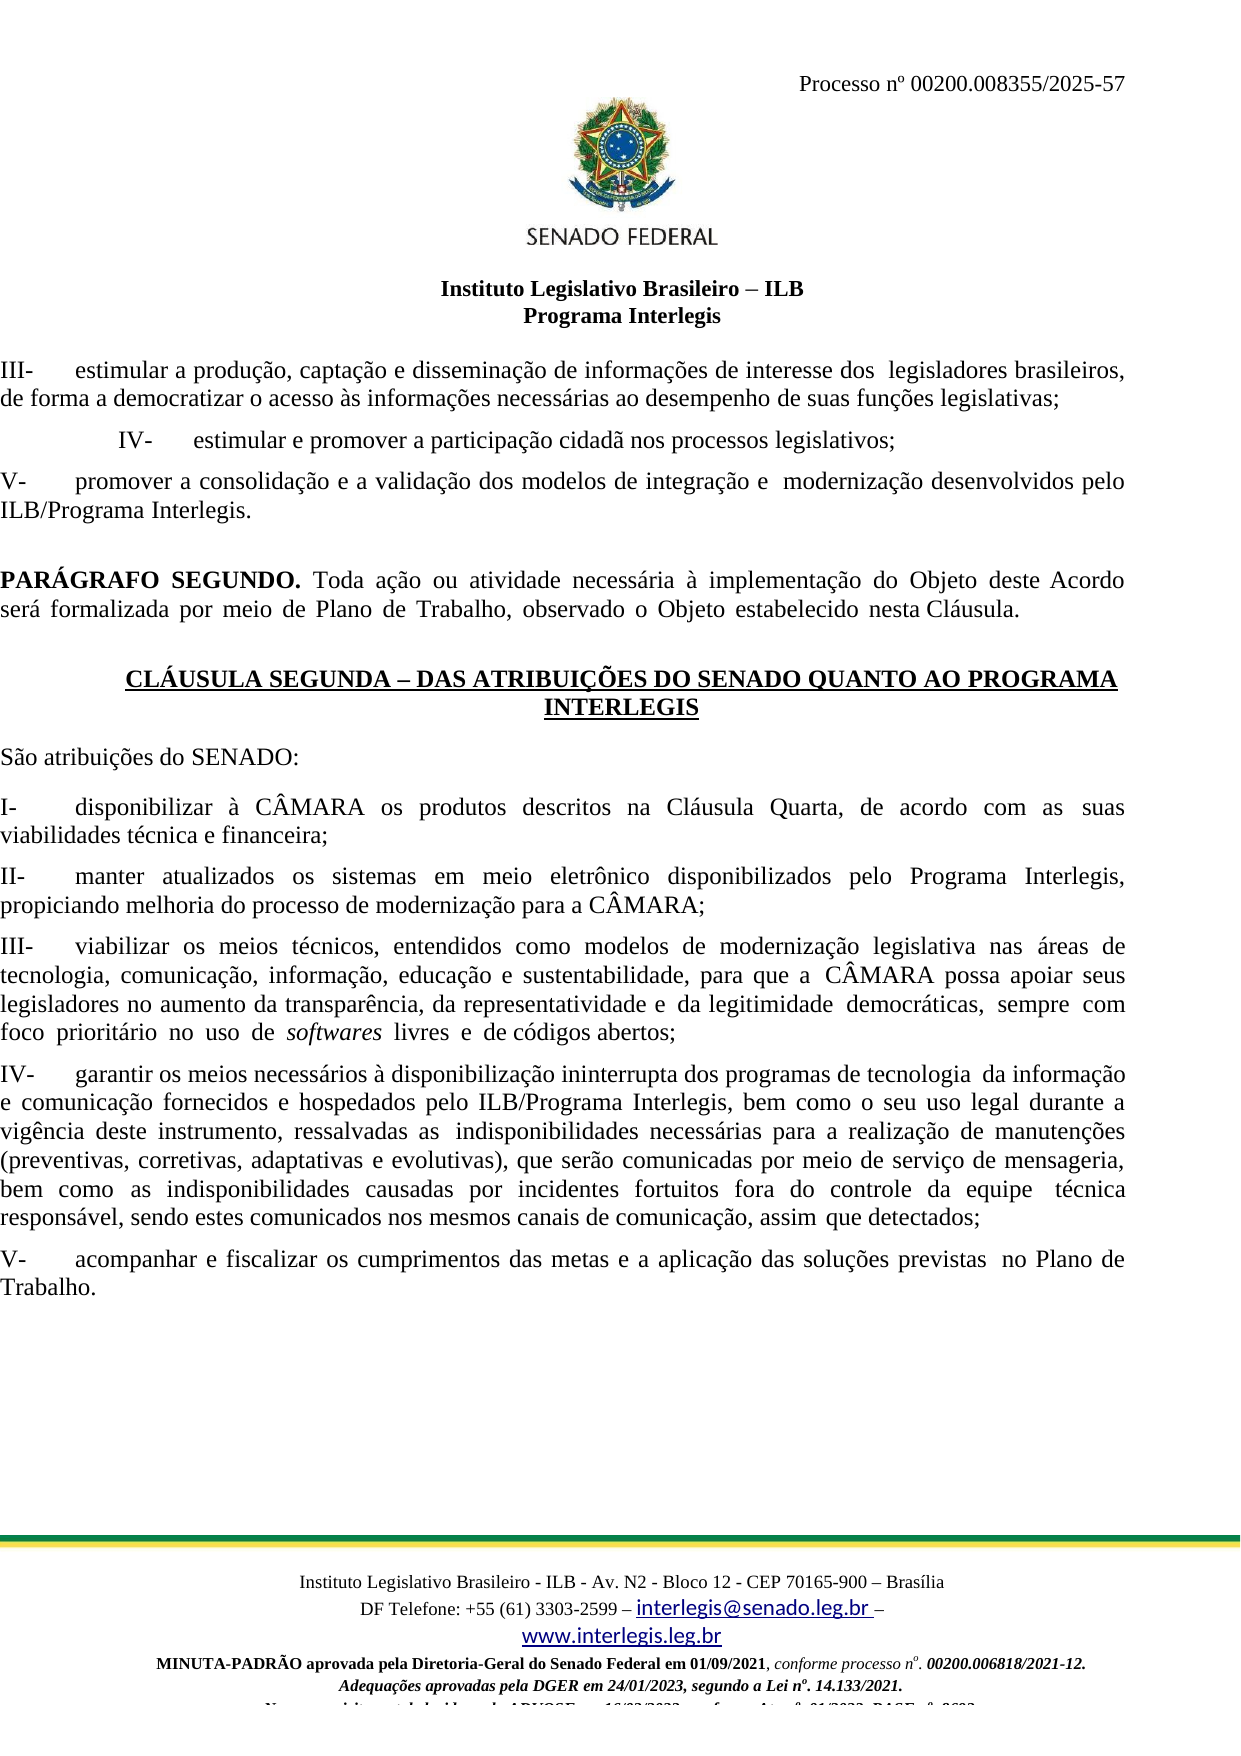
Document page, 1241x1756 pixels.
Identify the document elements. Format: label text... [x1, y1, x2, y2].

subtitle CLÁUSULA SEGUNDA – DAS ATRIBUIÇÕES DO SENADO QUANTO AO PROGRAMA INTERLEGIS [125, 664, 1131, 721]
list estimular a produção, captação e disseminação de informações de interesse dos legisladores brasileiros, de forma a democratizar o acesso às informações necessárias ao desempenho de suas funções legislativas; [0, 355, 1125, 412]
text São atribuições do SENADO: [0, 742, 1131, 771]
list manter atualizados os sistemas em meio eletrônico disponibilizados pelo Programa Interlegis, propiciando melhoria do processo de modernização para a CÂMARA; [0, 861, 1125, 919]
list estimular e promover a participação cidadã nos processos legislativos; [118, 425, 1241, 453]
list garantir os meios necessários à disponibilização ininterrupta dos programas de tecnologia da informação e comunicação fornecidos e hospedados pelo ILB/Programa Interlegis, bem como o seu uso legal durante a vigência deste instrumento, ressalvadas as indisponibilidades necessárias para a realização de manutenções (preventivas, corretivas, adaptativas e evolutivas), que serão comunicadas por meio de serviço de mensageria, bem como as indisponibilidades causadas por incidentes fortuitos fora do controle da equipe técnica responsável, sendo estes comunicados nos mesmos canais de comunicação, assim que detectados; [0, 1059, 1126, 1231]
text PARÁGRAFO SEGUNDO. Toda ação ou atividade necessária à implementação do Objeto deste Acordo será formalizada por meio de Plano de Trabalho, observado o Objeto estabelecido nesta Cláusula. [0, 565, 1126, 622]
list promover a consolidação e a validação dos modelos de integração e modernização desenvolvidos pelo ILB/Programa Interlegis. [0, 466, 1125, 523]
text Instituto Legislativo Brasileiro – ILB Programa Interlegis [440, 273, 804, 328]
list acompanhar e fiscalizar os cumprimentos das metas e a aplicação das soluções previstas no Plano de Trabalho. [0, 1244, 1125, 1301]
list disponibilizar à CÂMARA os produtos descritos na Cláusula Quarta, de acordo com as suas viabilidades técnica e financeira; [0, 792, 1125, 849]
list viabilizar os meios técnicos, entendidos como modelos de modernização legislativa nas áreas de tecnologia, comunicação, informação, educação e sustentabilidade, para que a CÂMARA possa apoiar seus legisladores no aumento da transparência, da representatividade e da legitimidade democráticas, sempre com foco prioritário no uso de softwares livres e de códigos abertos; [0, 931, 1126, 1046]
